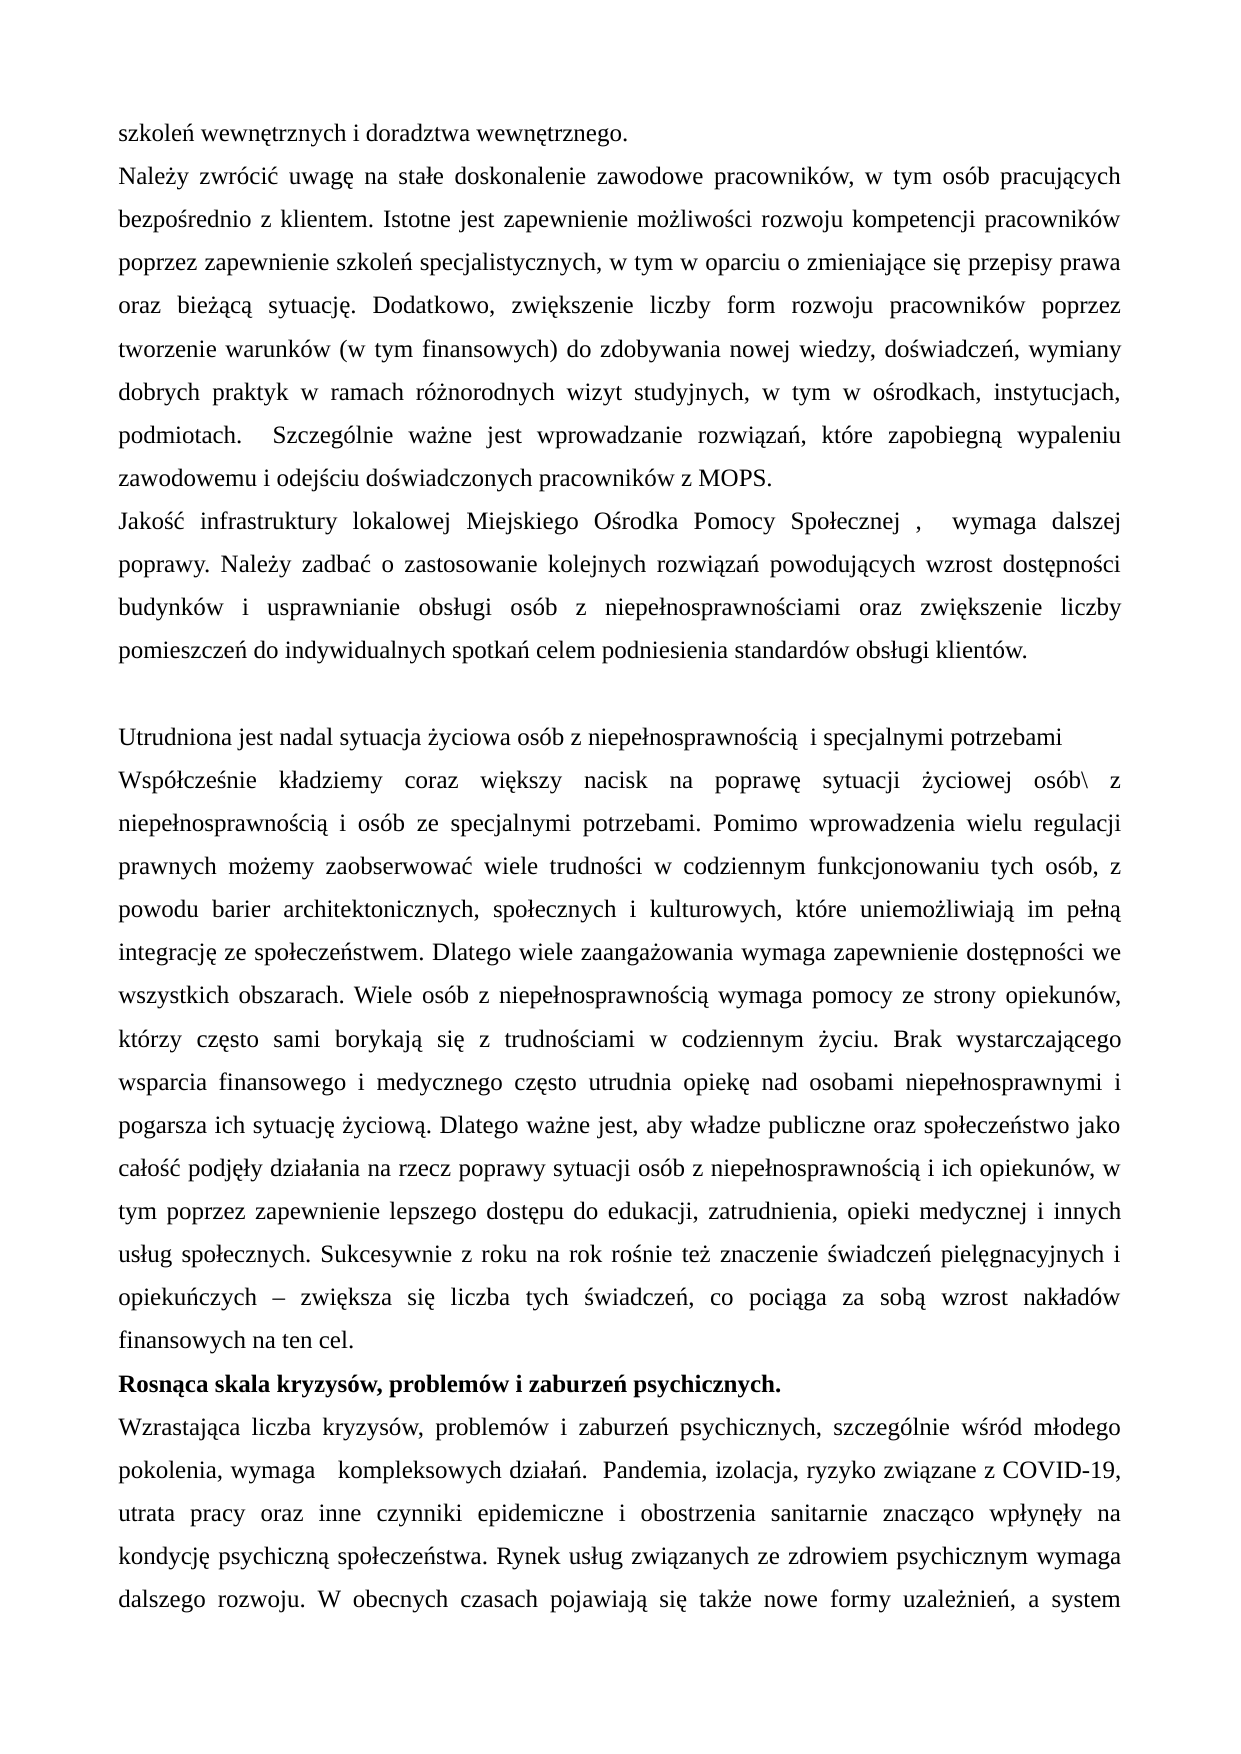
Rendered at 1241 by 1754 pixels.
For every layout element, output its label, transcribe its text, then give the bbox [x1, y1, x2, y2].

text szkoleń wewnętrznych i doradztwa wewnętrznego. [118, 118, 1122, 147]
text Współcześnie kładziemy coraz większy nacisk na poprawę sytuacji życiowej osób\ z niepełnosprawnością i osób ze specjalnymi potrzebami. Pomimo wprowadzenia wielu regulacji prawnych możemy zaobserwować wiele trudności w codziennym funkcjonowaniu tych osób, z powodu barier architektonicznych, społecznych i kulturowych, które uniemożliwiają im pełną integrację ze społeczeństwem. Dlatego wiele zaangażowania wymaga zapewnienie dostępności we wszystkich obszarach. Wiele osób z niepełnosprawnością wymaga pomocy ze strony opiekunów, którzy często sami borykają się z trudnościami w codziennym życiu. Brak wystarczającego wsparcia finansowego i medycznego często utrudnia opiekę nad osobami niepełnosprawnymi i pogarsza ich sytuację życiową. Dlatego ważne jest, aby władze publiczne oraz społeczeństwo jako całość podjęły działania na rzecz poprawy sytuacji osób z niepełnosprawnością i ich opiekunów, w tym poprzez zapewnienie lepszego dostępu do edukacji, zatrudnienia, opieki medycznej i innych usług społecznych. Sukcesywnie z roku na rok rośnie też znaczenie świadczeń pielęgnacyjnych i opiekuńczych – zwiększa się liczba tych świadczeń, co pociąga za sobą wzrost nakładów finansowych na ten cel. [118, 765, 1122, 1354]
text Należy zwrócić uwagę na stałe doskonalenie zawodowe pracowników, w tym osób pracujących bezpośrednio z klientem. Istotne jest zapewnienie możliwości rozwoju kompetencji pracowników poprzez zapewnienie szkoleń specjalistycznych, w tym w oparciu o zmieniające się przepisy prawa oraz bieżącą sytuację. Dodatkowo, zwiększenie liczby form rozwoju pracowników poprzez tworzenie warunków (w tym finansowych) do zdobywania nowej wiedzy, doświadczeń, wymiany dobrych praktyk w ramach różnorodnych wizyt studyjnych, w tym w ośrodkach, instytucjach, podmiotach. Szczególnie ważne jest wprowadzanie rozwiązań, które zapobiegną wypaleniu zawodowemu i odejściu doświadczonych pracowników z MOPS. [118, 161, 1122, 492]
text Rosnąca skala kryzysów, problemów i zaburzeń psychicznych. [118, 1369, 1122, 1397]
text Wzrastająca liczba kryzysów, problemów i zaburzeń psychicznych, szczególnie wśród młodego pokolenia, wymaga kompleksowych działań. Pandemia, izolacja, ryzyko związane z COVID-19, utrata pracy oraz inne czynniki epidemiczne i obostrzenia sanitarnie znacząco wpłynęły na kondycję psychiczną społeczeństwa. Rynek usług związanych ze zdrowiem psychicznym wymaga dalszego rozwoju. W obecnych czasach pojawiają się także nowe formy uzależnień, a system [118, 1412, 1122, 1613]
text Jakość infrastruktury lokalowej Miejskiego Ośrodka Pomocy Społecznej , wymaga dalszej poprawy. Należy zadbać o zastosowanie kolejnych rozwiązań powodujących wzrost dostępności budynków i usprawnianie obsługi osób z niepełnosprawnościami oraz zwiększenie liczby pomieszczeń do indywidualnych spotkań celem podniesienia standardów obsługi klientów. [118, 506, 1122, 664]
text Utrudniona jest nadal sytuacja życiowa osób z niepełnosprawnością i specjalnymi potrzebami [118, 722, 1122, 751]
